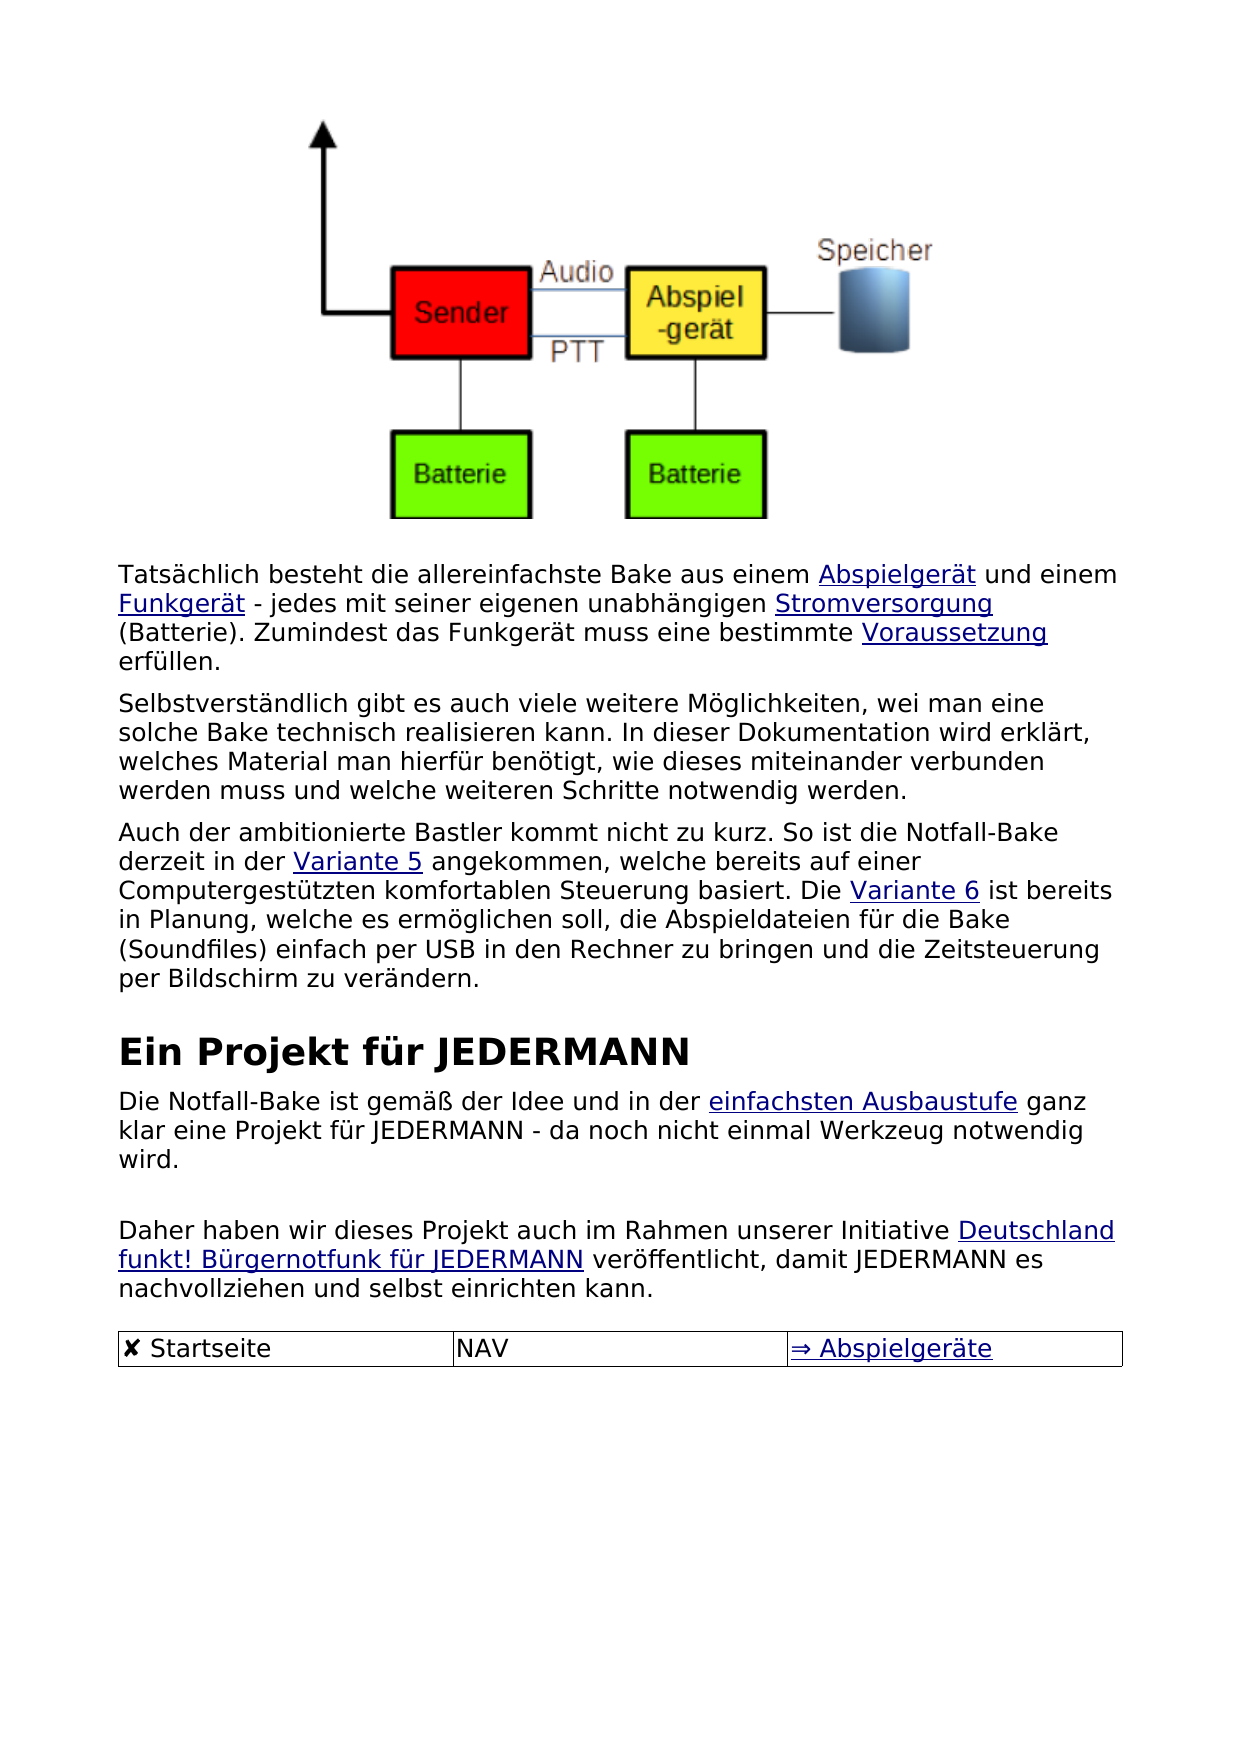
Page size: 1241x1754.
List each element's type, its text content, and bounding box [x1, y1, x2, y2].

picture [307, 118, 933, 519]
table_header ✘ Startseite [119, 1332, 453, 1366]
text Auch der ambitionierte Bastler kommt nicht zu kurz. So ist die Notfall-Bake derzeit in der Variante 5 angekommen, welche bereits auf einer Computergestützten komfortablen Steuerung basiert. Die Variante 6 ist bereits in Planung, welche es ermöglichen soll, die Abspieldateien für die Bake (Soundfiles) einfach per USB in den Rechner zu bringen und die Zeitsteuerung per Bildschirm zu verändern. [118, 818, 1122, 993]
text Tatsächlich besteht die allereinfachste Bake aus einem Abspielgerät und einem Funkgerät - jedes mit seiner eigenen unabhängigen Stromversorgung (Batterie). Zumindest das Funkgerät muss eine bestimmte Voraussetzung erfüllen. [118, 560, 1122, 676]
text Daher haben wir dieses Projekt auch im Rahmen unserer Initiative Deutschland funkt! Bürgernotfunk für JEDERMANN veröffentlicht, damit JEDERMANN es nachvollziehen und selbst einrichten kann. [118, 1216, 1122, 1303]
subtitle Ein Projekt für JEDERMANN [118, 1031, 1122, 1074]
table_header NAV [454, 1332, 787, 1366]
text Die Notfall-Bake ist gemäß der Idee und in der einfachsten Ausbaustufe ganz klar eine Projekt für JEDERMANN - da noch nicht einmal Werkzeug notwendig wird. [118, 1087, 1122, 1203]
table_header ⇒ Abspielgeräte [788, 1332, 1122, 1366]
text Selbstverständlich gibt es auch viele weitere Möglichkeiten, wei man eine solche Bake technisch realisieren kann. In dieser Dokumentation wird erklärt, welches Material man hierfür benötigt, wie dieses miteinander verbunden werden muss und welche weiteren Schritte notwendig werden. [118, 689, 1122, 806]
